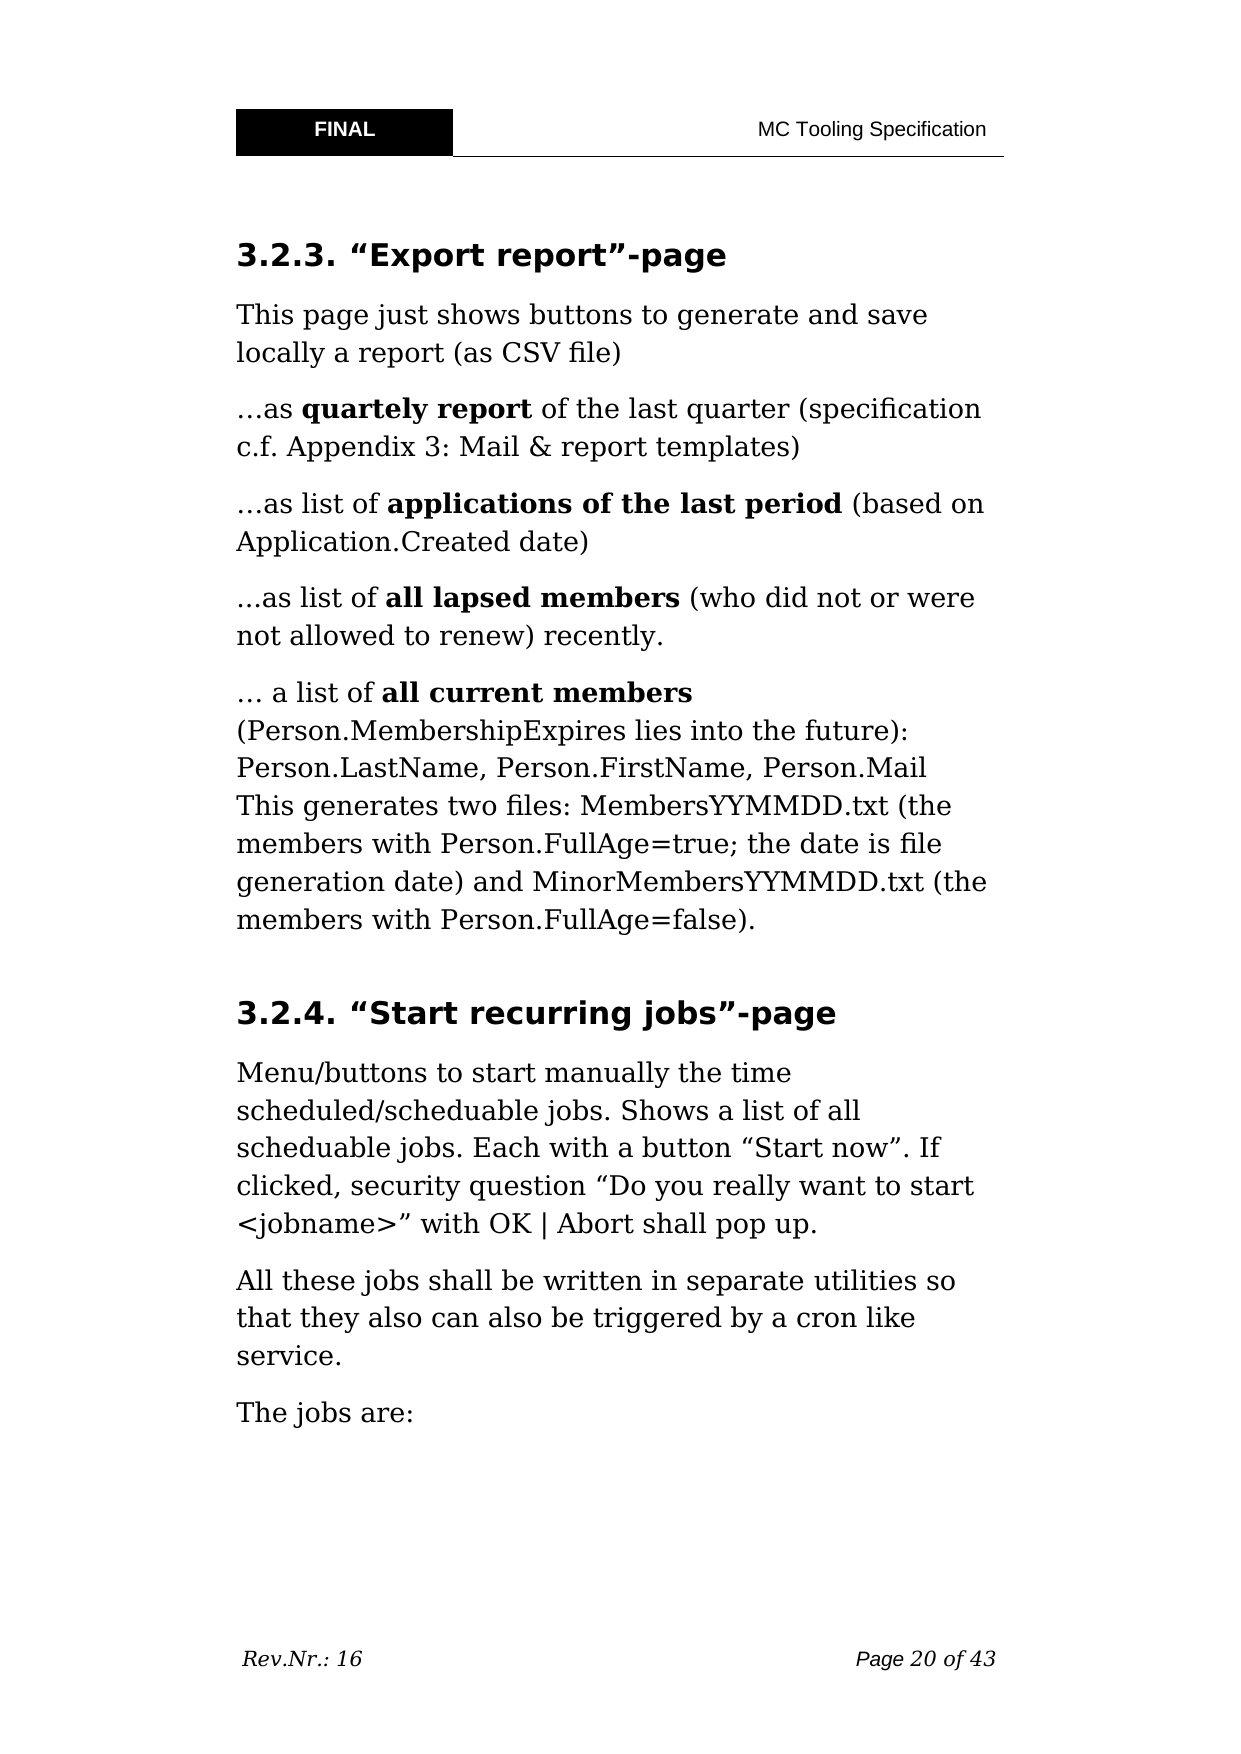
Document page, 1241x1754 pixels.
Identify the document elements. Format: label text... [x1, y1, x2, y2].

text This page just shows buttons to generate and save locally a report (as CSV file) [236, 293, 1004, 368]
text …as list of applications of the last period (based on Application.Created date) [236, 482, 1004, 557]
text …as quartely report of the last quarter (specification c.f. Appendix 3: Mail & report templates) [236, 387, 1004, 463]
text The jobs are: [236, 1391, 1004, 1428]
subtitle “Start recurring jobs”-page [236, 994, 1004, 1032]
text All these jobs shall be written in separate utilities so that they also can also be triggered by a cron like service. [236, 1258, 1004, 1372]
text … a list of all current members (Person.MembershipExpires lies into the future): Person.LastName, Person.FirstName, Person.Mail This generates two files: MembersYYMMDD.txt (the members with Person.FullAge=true; the date is file generation date) and MinorMembersYYMMDD.txt (the members with Person.FullAge=false). [236, 671, 1004, 935]
text Menu/buttons to start manually the time scheduled/scheduable jobs. Shows a list of all scheduable jobs. Each with a button “Start now”. If clicked, security question “Do you really want to start <jobname>” with OK | Abort shall pop up. [236, 1051, 1004, 1239]
text ...as list of all lapsed members (who did not or were not allowed to renew) recently. [236, 576, 1004, 652]
subtitle “Export report”-page [236, 236, 1004, 274]
